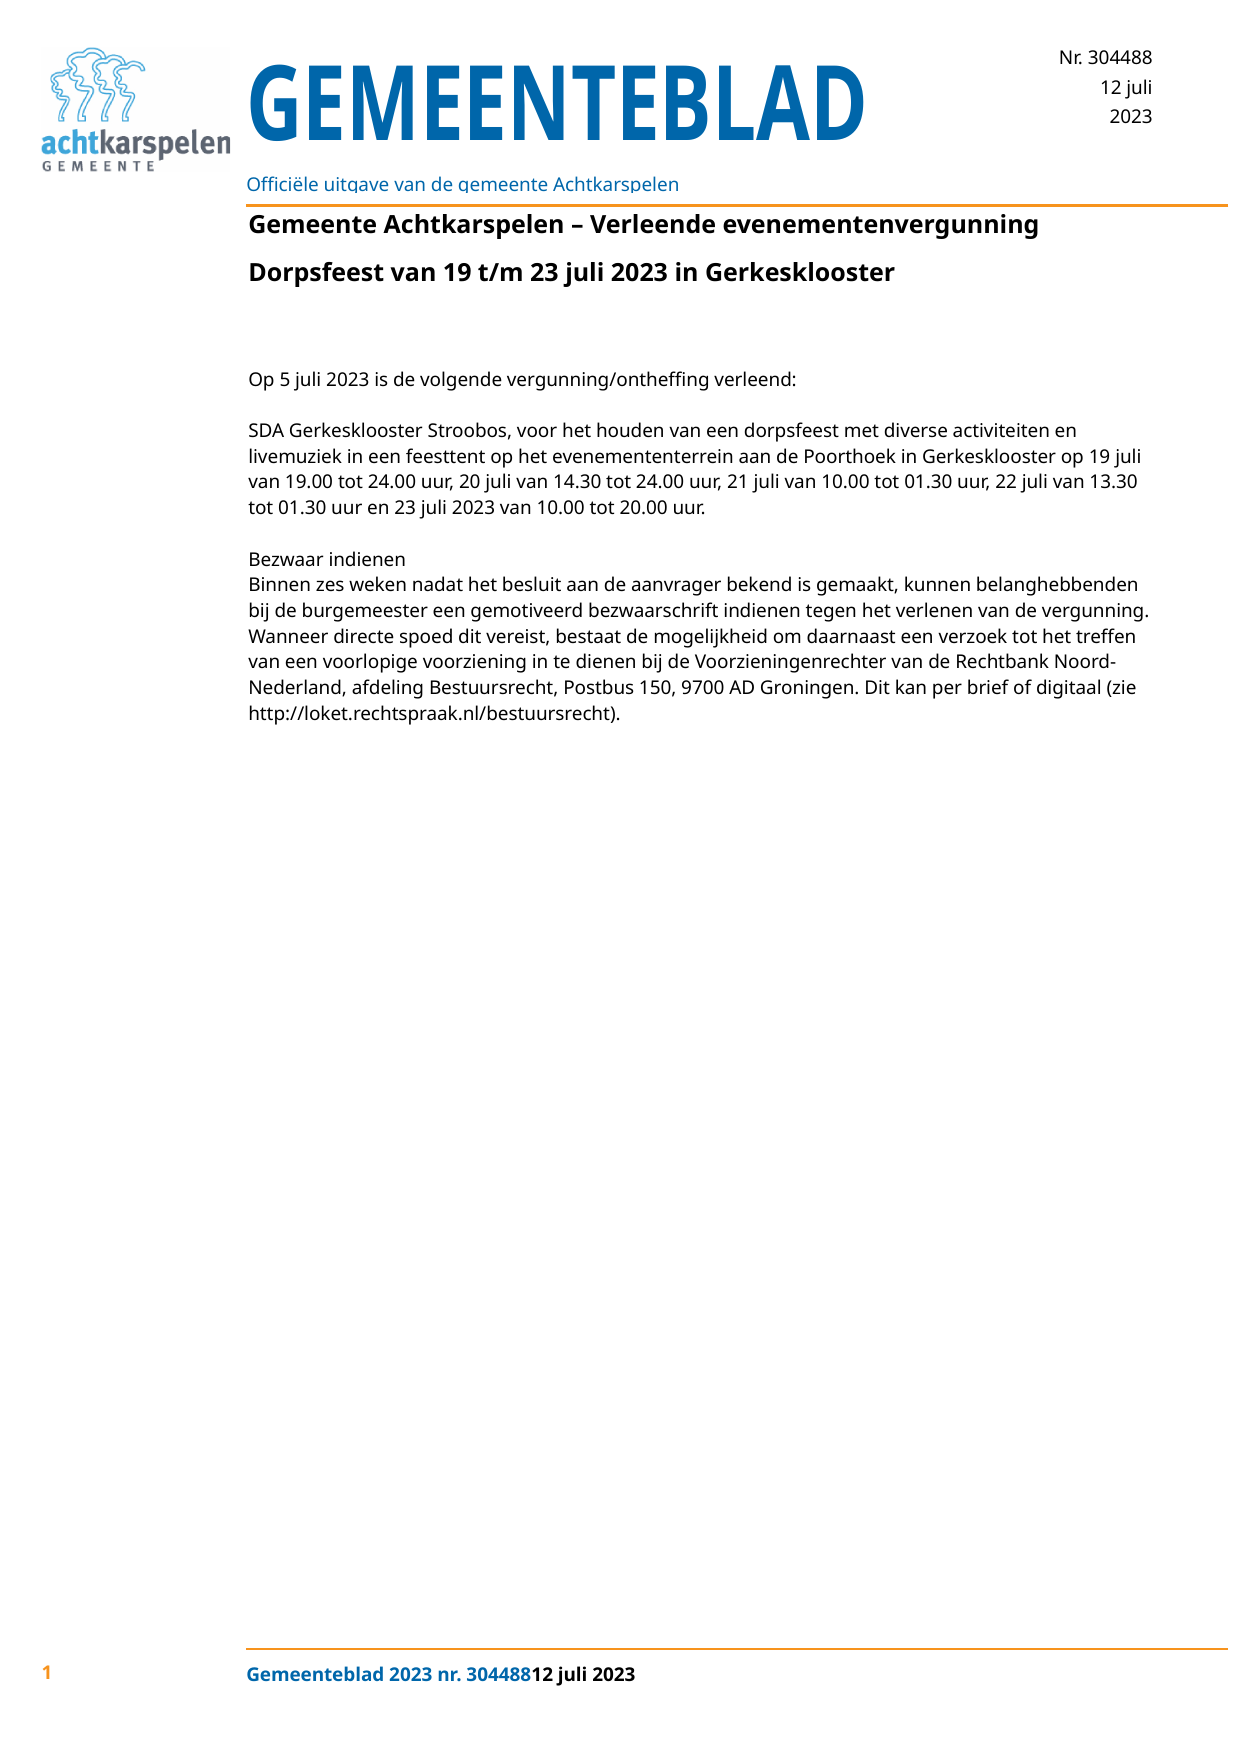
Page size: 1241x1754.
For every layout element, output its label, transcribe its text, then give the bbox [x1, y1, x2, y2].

text SDA Gerkesklooster Stroobos, voor het houden van een dorpsfeest met diverse activiteiten en livemuziek in een feesttent op het evenemententerrein aan de Poorthoek in Gerkesklooster op 19 juli van 19.00 tot 24.00 uur, 20 juli van 14.30 tot 24.00 uur, 21 juli van 10.00 tot 01.30 uur, 22 juli van 13.30 tot 01.30 uur en 23 juli 2023 van 10.00 tot 20.00 uur. [248, 417, 1152, 520]
text Op 5 juli 2023 is de volgende vergunning/ontheffing verleend: [248, 366, 1152, 391]
text Bezwaar indienen [248, 546, 1152, 572]
text Gemeente Achtkarspelen – Verleende evenementenvergunning Dorpsfeest van 19 t/m 23 juli 2023 in Gerkesklooster [248, 207, 1152, 288]
picture [41, 47, 231, 172]
text Binnen zes weken nadat het besluit aan de aanvrager bekend is gemaakt, kunnen belanghebbenden bij de burgemeester een gemotiveerd bezwaarschrift indienen tegen het verlenen van de vergunning. Wanneer directe spoed dit vereist, bestaat de mogelijkheid om daarnaast een verzoek tot het treffen van een voorlopige voorziening in te dienen bij de Voorzieningenrechter van de Rechtbank Noord-Nederland, afdeling Bestuursrecht, Postbus 150, 9700 AD Groningen. Dit kan per brief of digitaal (zie http://loket.rechtspraak.nl/bestuursrecht). [248, 572, 1152, 726]
